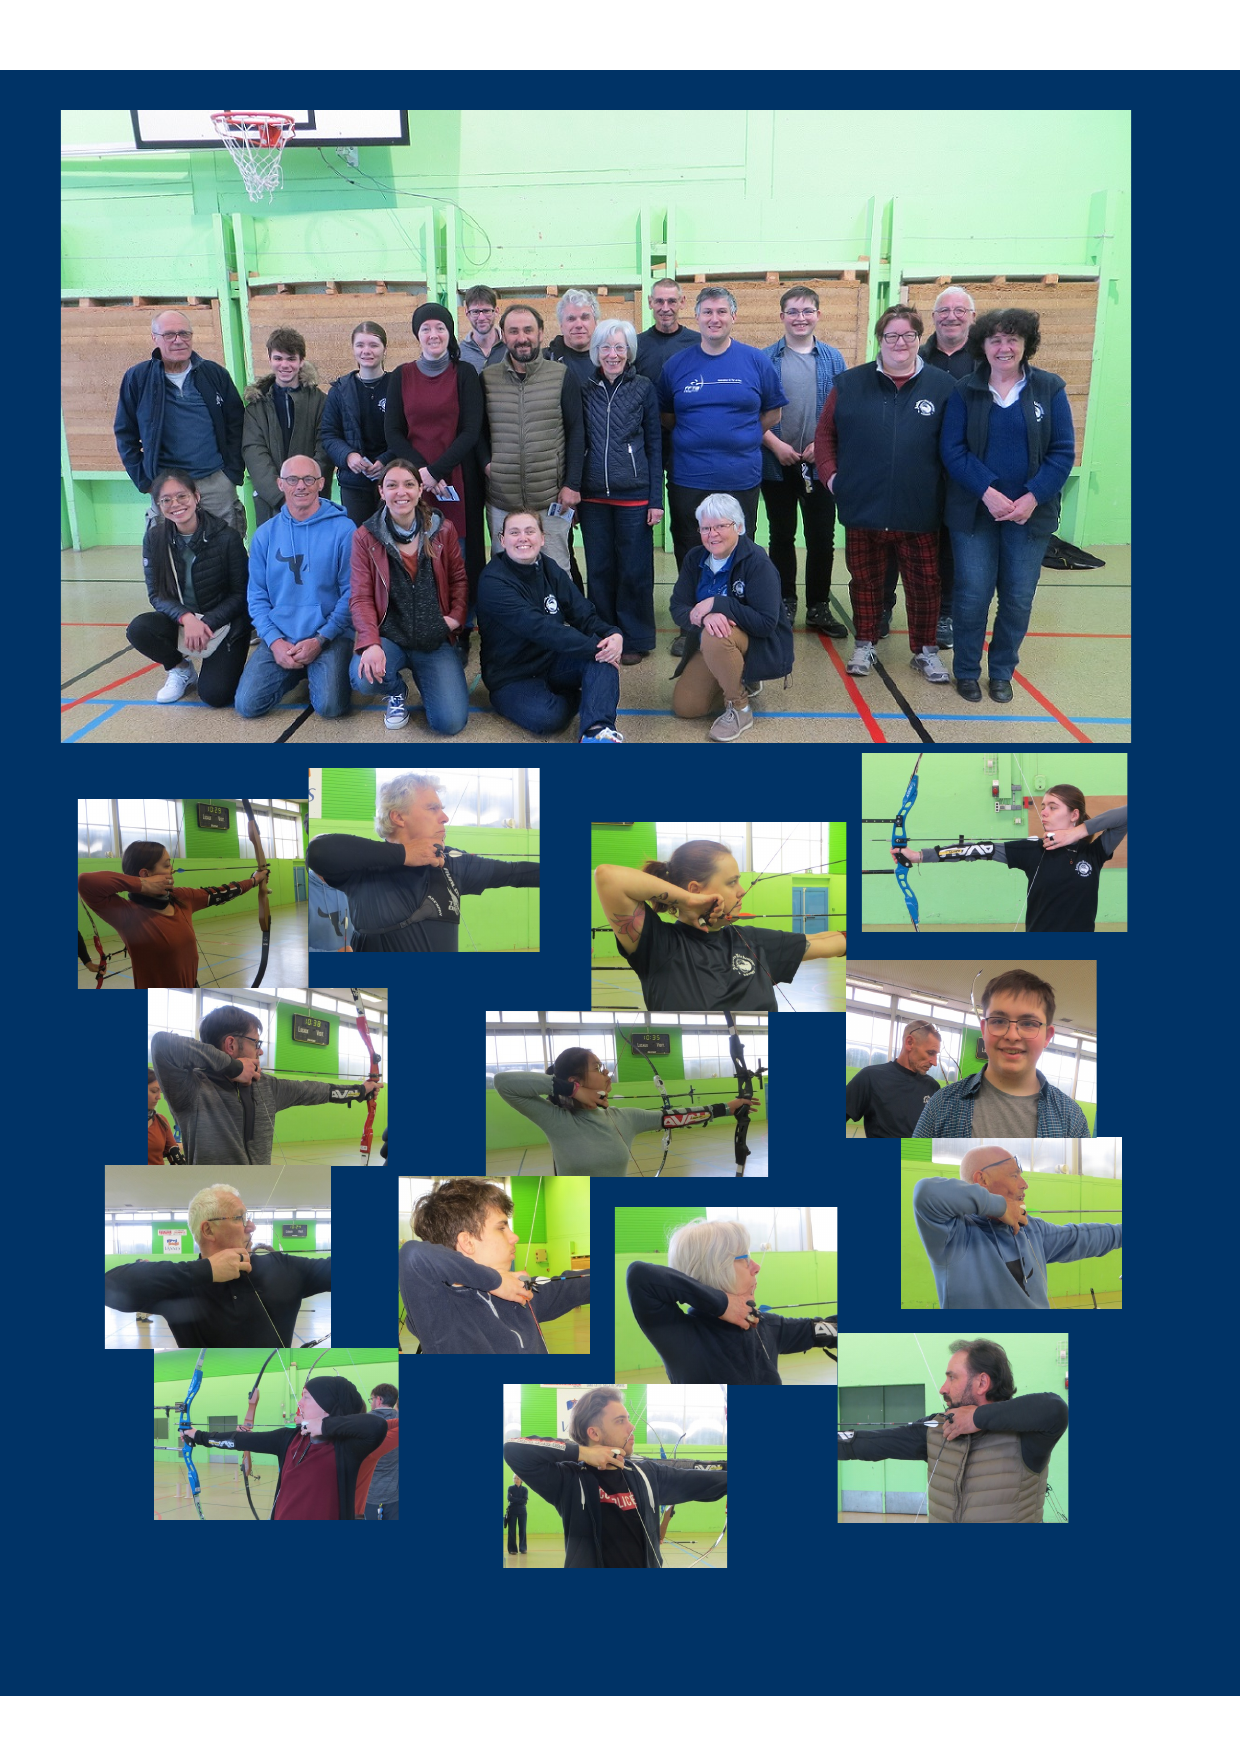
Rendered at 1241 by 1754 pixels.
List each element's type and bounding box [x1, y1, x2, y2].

picture [861, 753, 1128, 932]
picture [60, 110, 1132, 743]
table_cell [0, 736, 1240, 1696]
table_header [0, 70, 1240, 736]
picture [77, 768, 1122, 1520]
picture [503, 1207, 1069, 1568]
